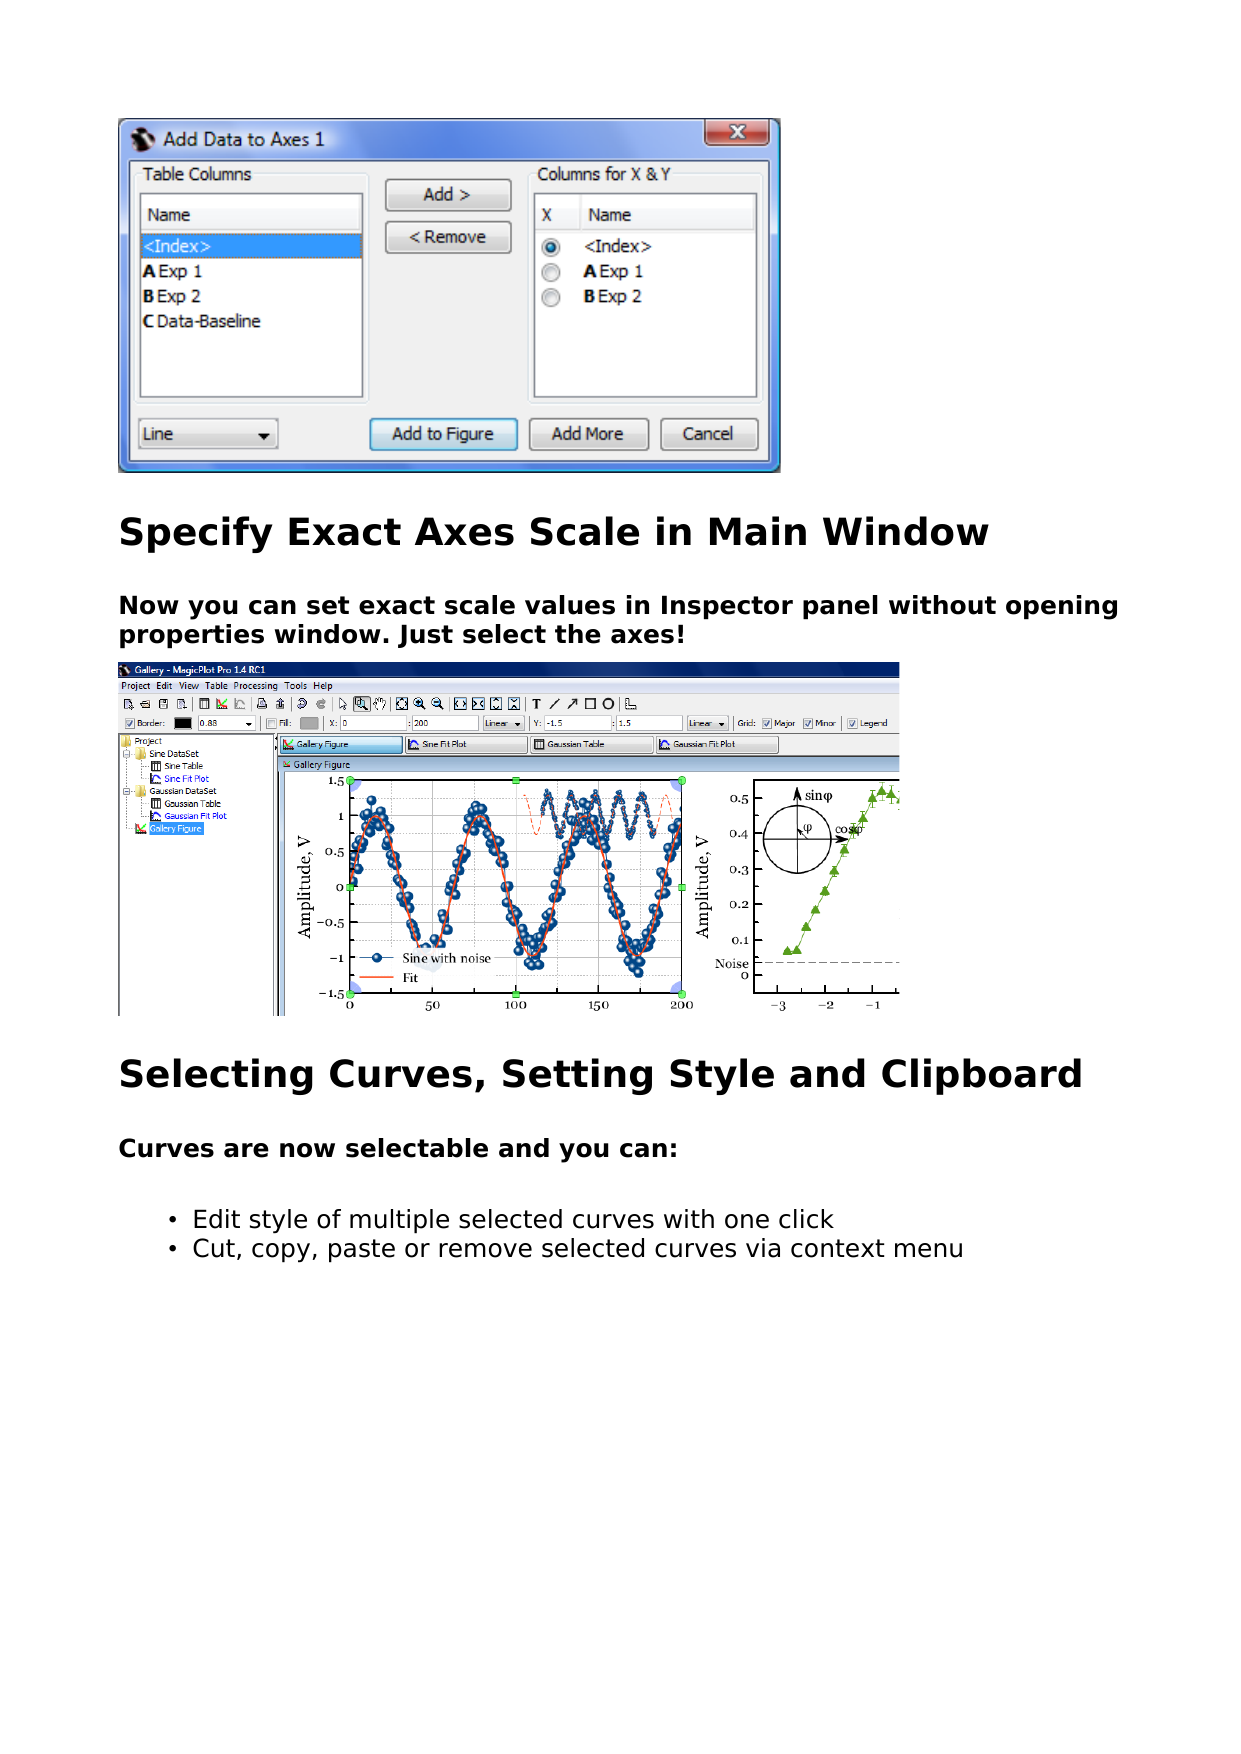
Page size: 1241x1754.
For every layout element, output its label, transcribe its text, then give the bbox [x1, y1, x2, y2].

subtitle Curves are now selectable and you can: [118, 1134, 1122, 1163]
list Cut, copy, paste or remove selected curves via context menu [177, 1234, 1122, 1264]
subtitle Selecting Curves, Setting Style and Clipboard [118, 1053, 1122, 1097]
subtitle Now you can set exact scale values in Inspector panel without opening properties window. Just select the axes! [118, 591, 1122, 650]
list Edit style of multiple selected curves with one click [177, 1205, 1122, 1234]
picture [118, 662, 900, 1016]
picture [118, 118, 781, 473]
subtitle Specify Exact Axes Scale in Main Window [118, 510, 1122, 554]
